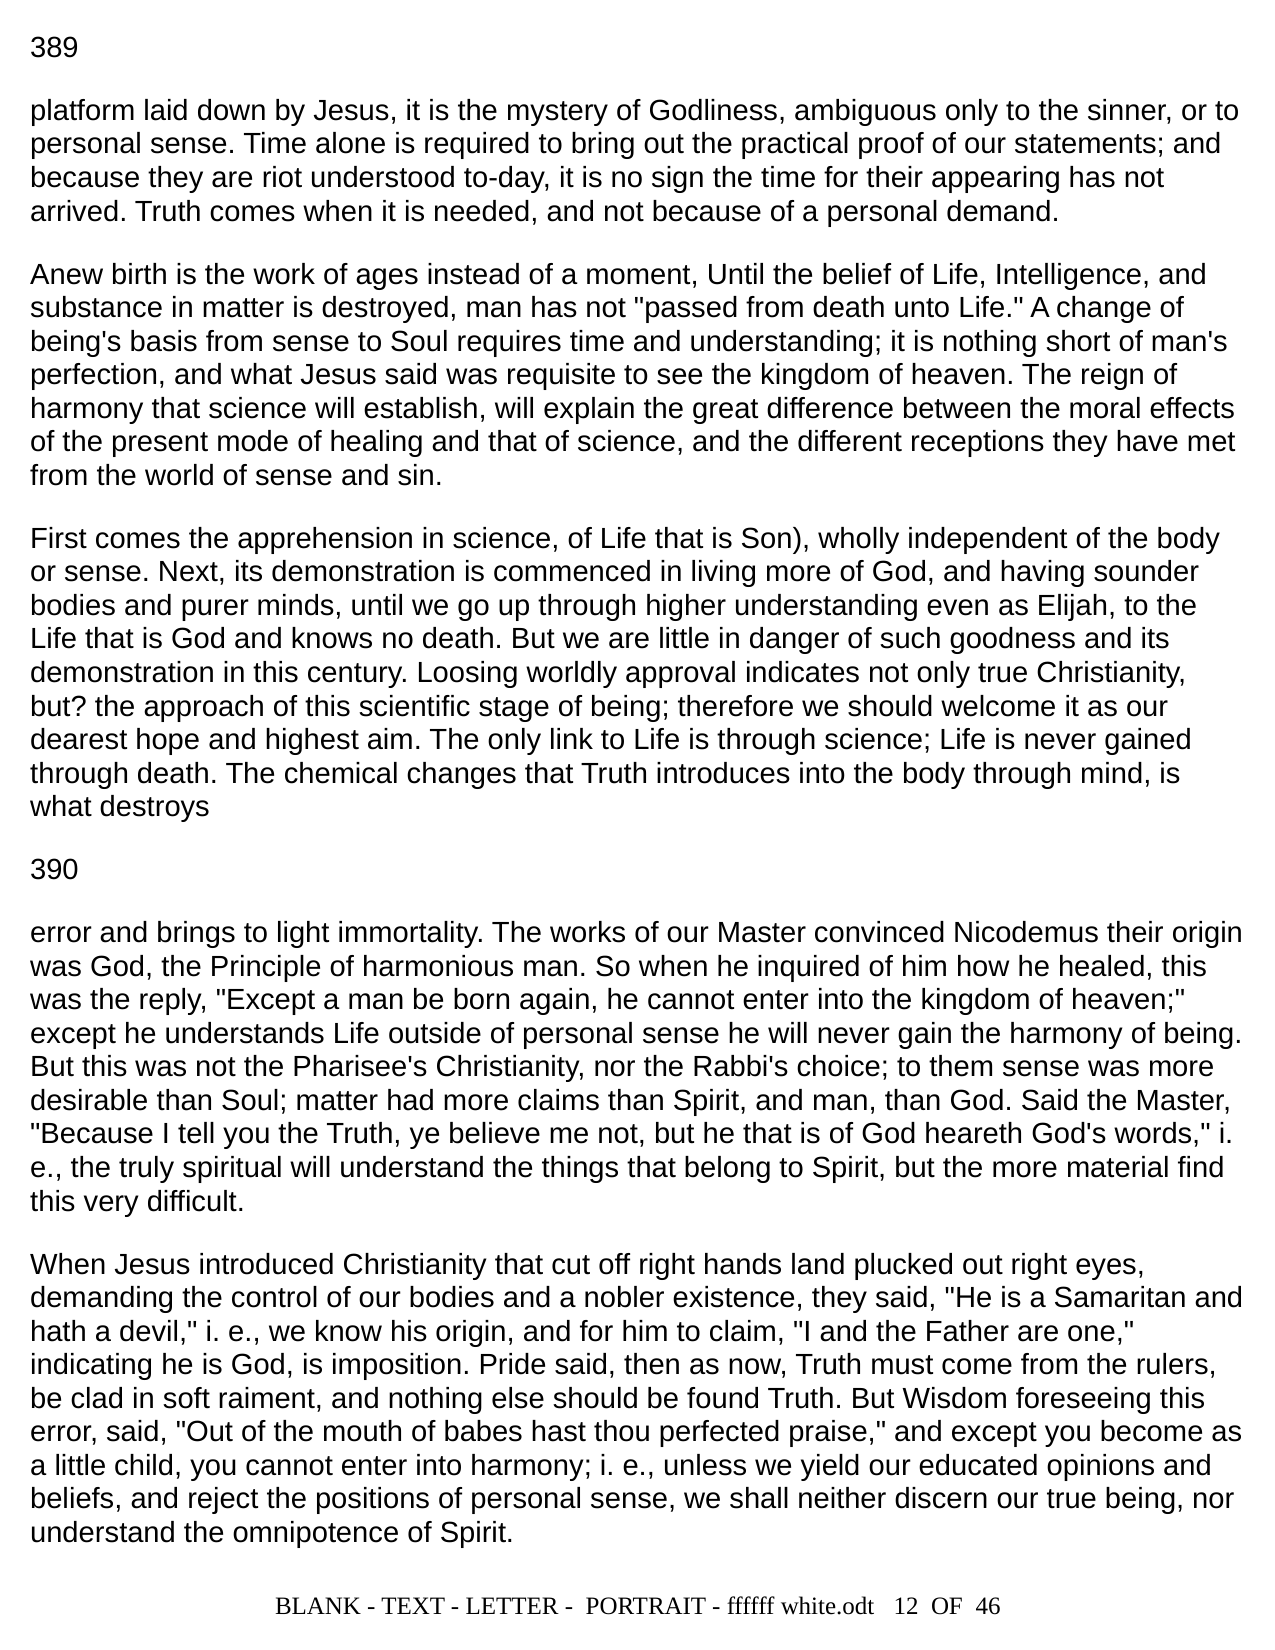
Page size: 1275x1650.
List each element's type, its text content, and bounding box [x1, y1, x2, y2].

text First comes the apprehension in science, of Life that is Son), wholly independent of the body or sense. Next, its demonstration is commenced in living more of God, and having sounder bodies and purer minds, until we go up through higher understanding even as Elijah, to the Life that is God and knows no death. But we are little in danger of such goodness and its demonstration in this century. Loosing worldly approval indicates not only true Christianity, but? the approach of this scientific stage of being; therefore we should welcome it as our dearest hope and highest aim. The only link to Life is through science; Life is never gained through death. The chemical changes that Truth introduces into the body through mind, is what destroys [30, 521, 1245, 823]
text 390 [30, 852, 1245, 886]
text When Jesus introduced Christianity that cut off right hands land plucked out right eyes, demanding the control of our bodies and a nobler existence, they said, "He is a Samaritan and hath a devil," i. e., we know his origin, and for him to claim, "I and the Father are one," indicating he is God, is imposition. Pride said, then as now, Truth must come from the rulers, be clad in soft raiment, and nothing else should be found Truth. But Wisdom foreseeing this error, said, "Out of the mouth of babes hast thou perfected praise," and except you become as a little child, you cannot enter into harmony; i. e., unless we yield our educated opinions and beliefs, and reject the positions of personal sense, we shall neither discern our true being, nor understand the omnipotence of Spirit. [30, 1247, 1245, 1548]
text 389 [30, 30, 1245, 63]
text error and brings to light immortality. The works of our Master convinced Nicodemus their origin was God, the Principle of harmonious man. So when he inquired of him how he healed, this was the reply, "Except a man be born again, he cannot enter into the kingdom of heaven;" except he understands Life outside of personal sense he will never gain the harmony of being. But this was not the Pharisee's Christianity, nor the Rabbi's choice; to them sense was more desirable than Soul; matter had more claims than Spirit, and man, than God. Said the Master, "Because I tell you the Truth, ye believe me not, but he that is of God heareth God's words," i. e., the truly spiritual will understand the things that belong to Spirit, but the more material find this very difficult. [30, 915, 1245, 1217]
text platform laid down by Jesus, it is the mystery of Godliness, ambiguous only to the sinner, or to personal sense. Time alone is required to bring out the practical proof of our statements; and because they are riot understood to-day, it is no sign the time for their appearing has not arrived. Truth comes when it is needed, and not because of a personal demand. [30, 93, 1245, 227]
text Anew birth is the work of ages instead of a moment, Until the belief of Life, Intelligence, and substance in matter is destroyed, man has not "passed from death unto Life." A change of being's basis from sense to Soul requires time and understanding; it is nothing short of man's perfection, and what Jesus said was requisite to see the kingdom of heaven. The reign of harmony that science will establish, will explain the great difference between the moral effects of the present mode of healing and that of science, and the different receptions they have met from the world of sense and sin. [30, 257, 1245, 491]
